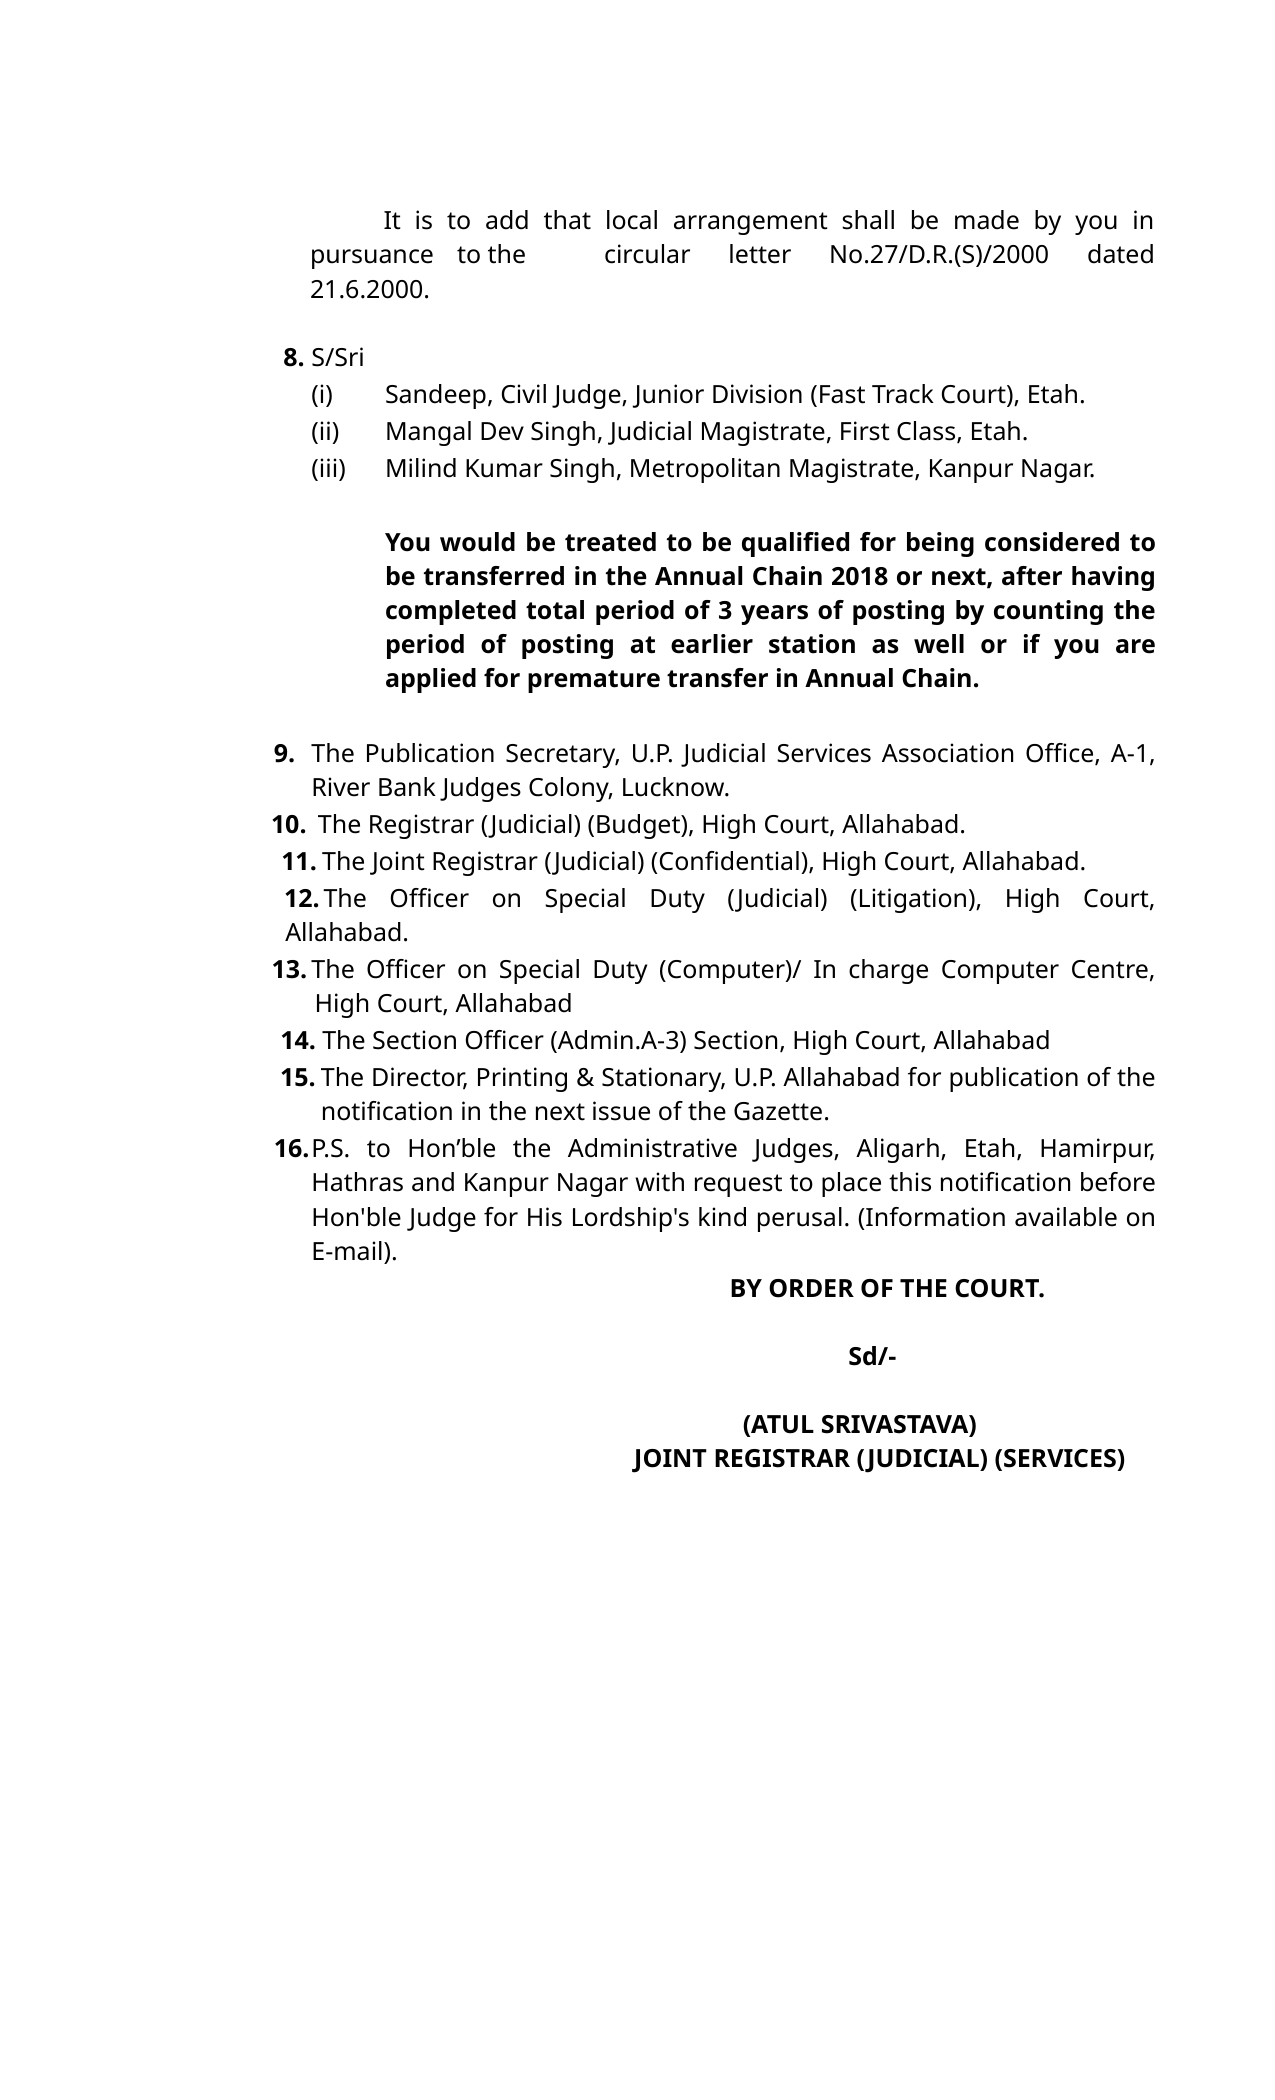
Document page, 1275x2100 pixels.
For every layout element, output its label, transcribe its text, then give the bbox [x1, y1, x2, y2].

list The Section Officer (Admin.A-3) Section, High Court, Allahabad [280, 1023, 1157, 1057]
list (ii) Mangal Dev Singh, Judicial Magistrate, First Class, Etah. [283, 413, 1157, 448]
text It is to add that local arrangement shall be made by you in pursuance to the circular letter No.27/D.R.(S)/2000 dated 21.6.2000. [310, 203, 1155, 305]
list The Director, Printing & Stationary, U.P. Allahabad for publication of the notification in the next issue of the Gazette. [280, 1060, 1157, 1128]
text JOINT REGISTRAR (JUDICIAL) (SERVICES) [236, 1441, 1157, 1475]
list S/Sri [283, 339, 1157, 373]
text Sd/- [236, 1338, 1157, 1372]
list (iii) Milind Kumar Singh, Metropolitan Magistrate, Kanpur Nagar. [283, 451, 1157, 485]
text (ATUL SRIVASTAVA) [236, 1407, 1157, 1441]
list The Joint Registrar (Judicial) (Confidential), High Court, Allahabad. [281, 843, 1157, 877]
list The Officer on Special Duty (Judicial) (Litigation), High Court, Allahabad. [284, 881, 1157, 949]
list The Publication Secretary, U.P. Judicial Services Association Office, A-1, River Bank Judges Colony, Lucknow. [274, 735, 1157, 803]
list The Registrar (Judicial) (Budget), High Court, Allahabad. [271, 806, 1157, 840]
list (i) Sandeep, Civil Judge, Junior Division (Fast Track Court), Etah. [283, 376, 1157, 411]
text BY ORDER OF THE COURT. [236, 1270, 1157, 1304]
list The Officer on Special Duty (Computer)/ In charge Computer Centre, High Court, Allahabad [271, 952, 1157, 1020]
list You would be treated to be qualified for being considered to be transferred in the Annual Chain 2018 or next, after having completed total period of 3 years of posting by counting the period of posting at earlier station as well or if you are applied for premature transfer in Annual Chain. [385, 525, 1157, 695]
list P.S. to Hon’ble the Administrative Judges, Aligarh, Etah, Hamirpur, Hathras and Kanpur Nagar with request to place this notification before Hon'ble Judge for His Lordship's kind perusal. (Information available on E-mail). [274, 1131, 1157, 1267]
